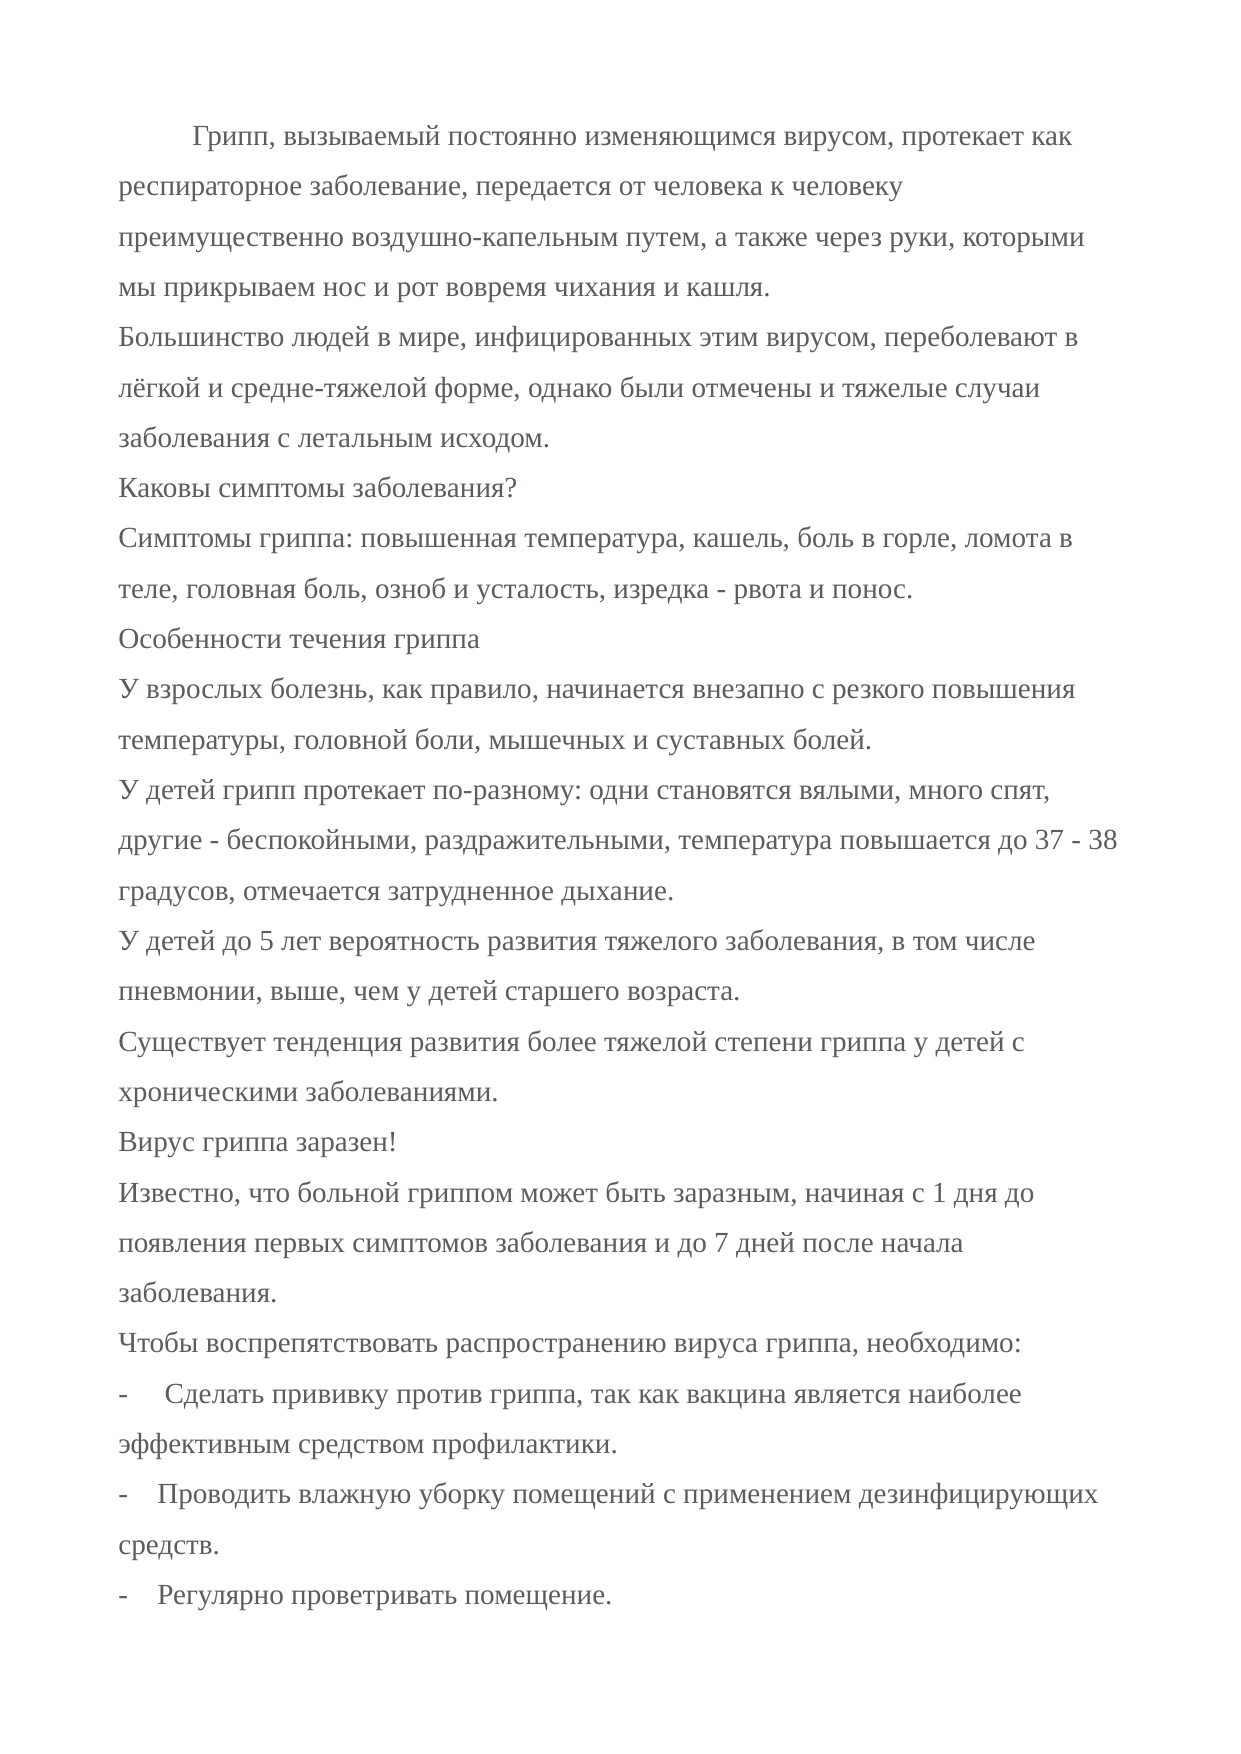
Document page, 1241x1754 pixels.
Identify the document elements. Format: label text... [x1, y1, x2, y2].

text Грипп, вызываемый постоянно изменяющимся вирусом, протекает как респираторное заболевание, передается от человека к человеку преимущественно воздушно-капельным путем, а также через руки, которыми мы прикрываем нос и рот вовремя чихания и кашля. Большинство людей в мире, инфицированных этим вирусом, переболевают в лёгкой и средне-тяжелой форме, однако были отмечены и тяжелые случаи заболевания с летальным исходом. Каковы симптомы заболевания? Симптомы гриппа: повышенная температура, кашель, боль в горле, ломота в теле, головная боль, озноб и усталость, изредка - рвота и понос. Особенности течения гриппа У взрослых болезнь, как правило, начинается внезапно с резкого повышения температуры, головной боли, мышечных и суставных болей. У детей грипп протекает по-разному: одни становятся вялыми, много спят, другие - беспокойными, раздражительными, температура повышается до 37 - 38 градусов, отмечается затрудненное дыхание. У детей до 5 лет вероятность развития тяжелого заболевания, в том числе пневмонии, выше, чем у детей старшего возраста. Существует тенденция развития более тяжелой степени гриппа у детей с хроническими заболеваниями. Вирус гриппа заразен! Известно, что больной гриппом может быть заразным, начиная с 1 дня до появления первых симптомов заболевания и до 7 дней после начала заболевания. Чтобы воспрепятствовать распространению вируса гриппа, необходимо: - Сделать прививку против гриппа, так как вакцина является наиболее эффективным средством профилактики. - Проводить влажную уборку помещений с применением дезинфицирующих средств. - Регулярно проветривать помещение. [118, 118, 1122, 1611]
